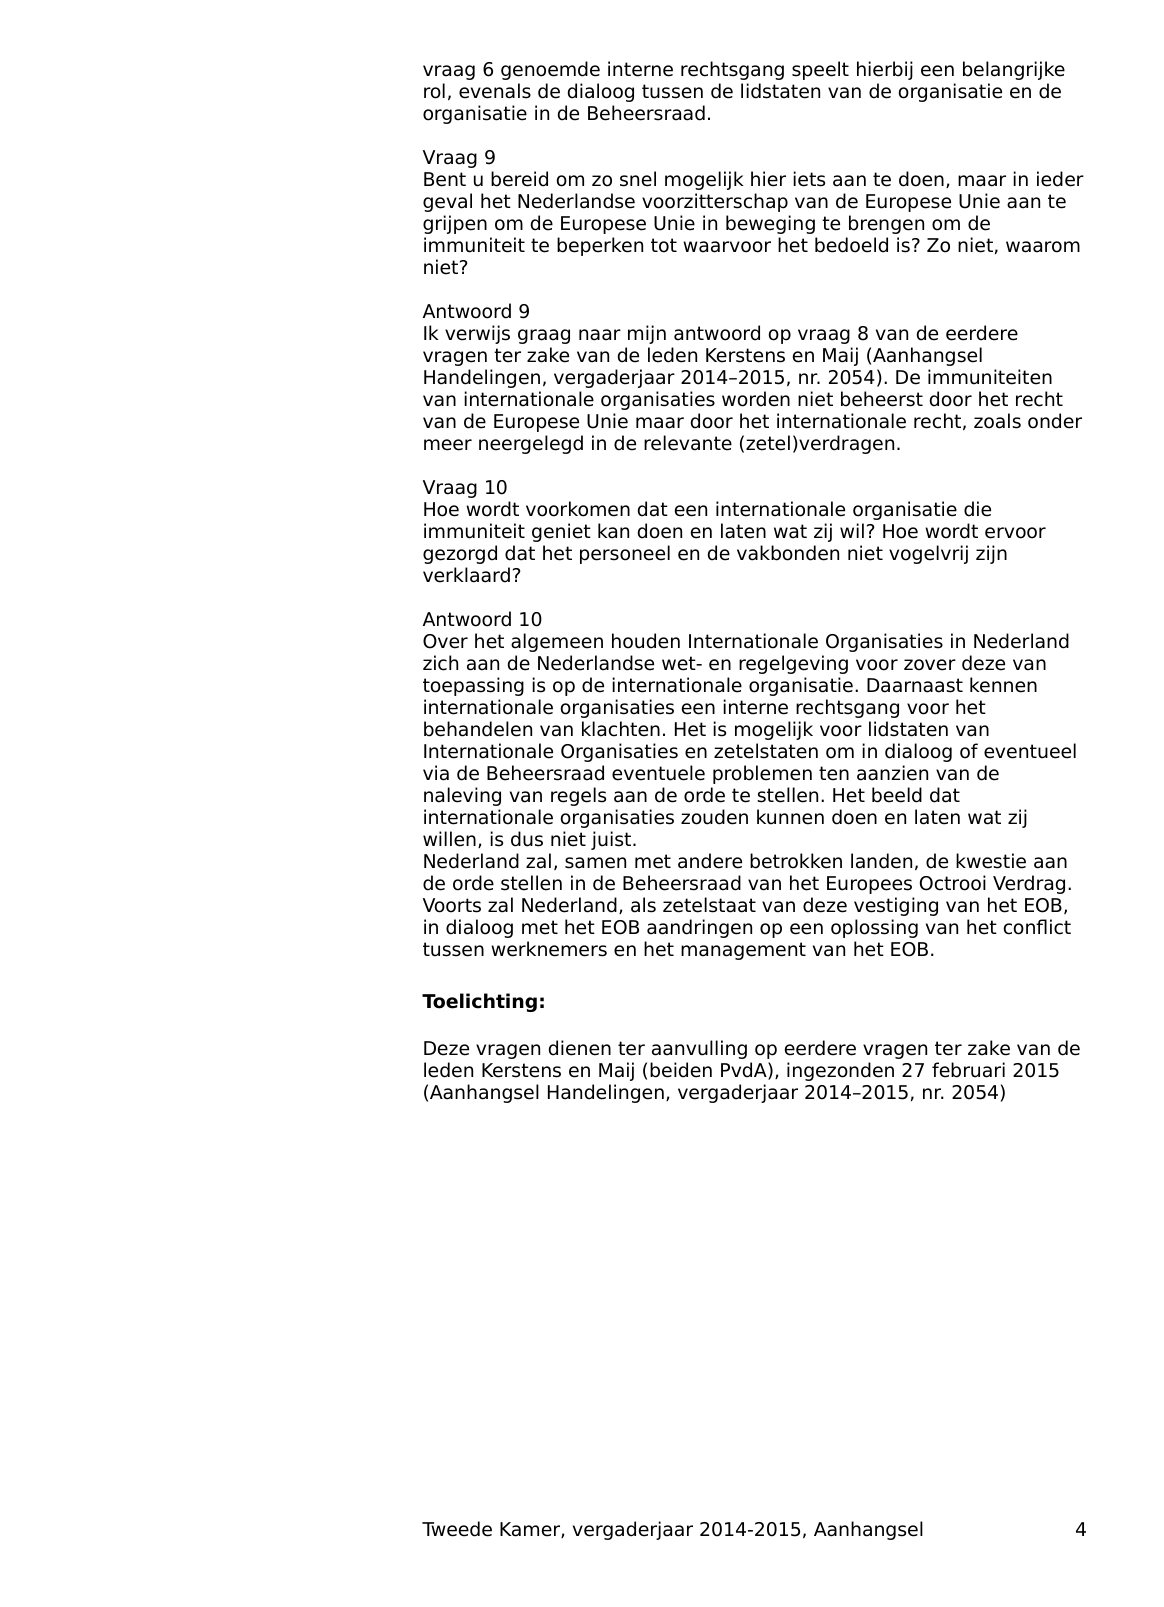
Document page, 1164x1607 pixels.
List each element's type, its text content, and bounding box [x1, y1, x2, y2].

text Antwoord 9 [422, 301, 1087, 323]
text Over het algemeen houden Internationale Organisaties in Nederland zich aan de Nederlandse wet- en regelgeving voor zover deze van toepassing is op de internationale organisatie. Daarnaast kennen internationale organisaties een interne rechtsgang voor het behandelen van klachten. Het is mogelijk voor lidstaten van Internationale Organisaties en zetelstaten om in dialoog of eventueel via de Beheersraad eventuele problemen ten aanzien van de naleving van regels aan de orde te stellen. Het beeld dat internationale organisaties zouden kunnen doen en laten wat zij willen, is dus niet juist. [422, 631, 1087, 851]
text vraag 6 genoemde interne rechtsgang speelt hierbij een belangrijke rol, evenals de dialoog tussen de lidstaten van de organisatie en de organisatie in de Beheersraad. [422, 59, 1087, 125]
text Nederland zal, samen met andere betrokken landen, de kwestie aan de orde stellen in de Beheersraad van het Europees Octrooi Verdrag. Voorts zal Nederland, als zetelstaat van deze vestiging van het EOB, in dialoog met het EOB aandringen op een oplossing van het conflict tussen werknemers en het management van het EOB. [422, 851, 1087, 961]
text Deze vragen dienen ter aanvulling op eerdere vragen ter zake van de leden Kerstens en Maij (beiden PvdA), ingezonden 27 februari 2015 (Aanhangsel Handelingen, vergaderjaar 2014–2015, nr. 2054) [422, 1038, 1087, 1104]
text Vraag 9 [422, 147, 1087, 169]
text Vraag 10 [422, 477, 1087, 499]
text Bent u bereid om zo snel mogelijk hier iets aan te doen, maar in ieder geval het Nederlandse voorzitterschap van de Europese Unie aan te grijpen om de Europese Unie in beweging te brengen om de immuniteit te beperken tot waarvoor het bedoeld is? Zo niet, waarom niet? [422, 169, 1087, 279]
text Ik verwijs graag naar mijn antwoord op vraag 8 van de eerdere vragen ter zake van de leden Kerstens en Maij (Aanhangsel Handelingen, vergaderjaar 2014–2015, nr. 2054). De immuniteiten van internationale organisaties worden niet beheerst door het recht van de Europese Unie maar door het internationale recht, zoals onder meer neergelegd in de relevante (zetel)verdragen. [422, 323, 1087, 455]
text Antwoord 10 [422, 609, 1087, 631]
text Hoe wordt voorkomen dat een internationale organisatie die immuniteit geniet kan doen en laten wat zij wil? Hoe wordt ervoor gezorgd dat het personeel en de vakbonden niet vogelvrij zijn verklaard? [422, 499, 1087, 587]
subtitle Toelichting: [422, 991, 1087, 1013]
